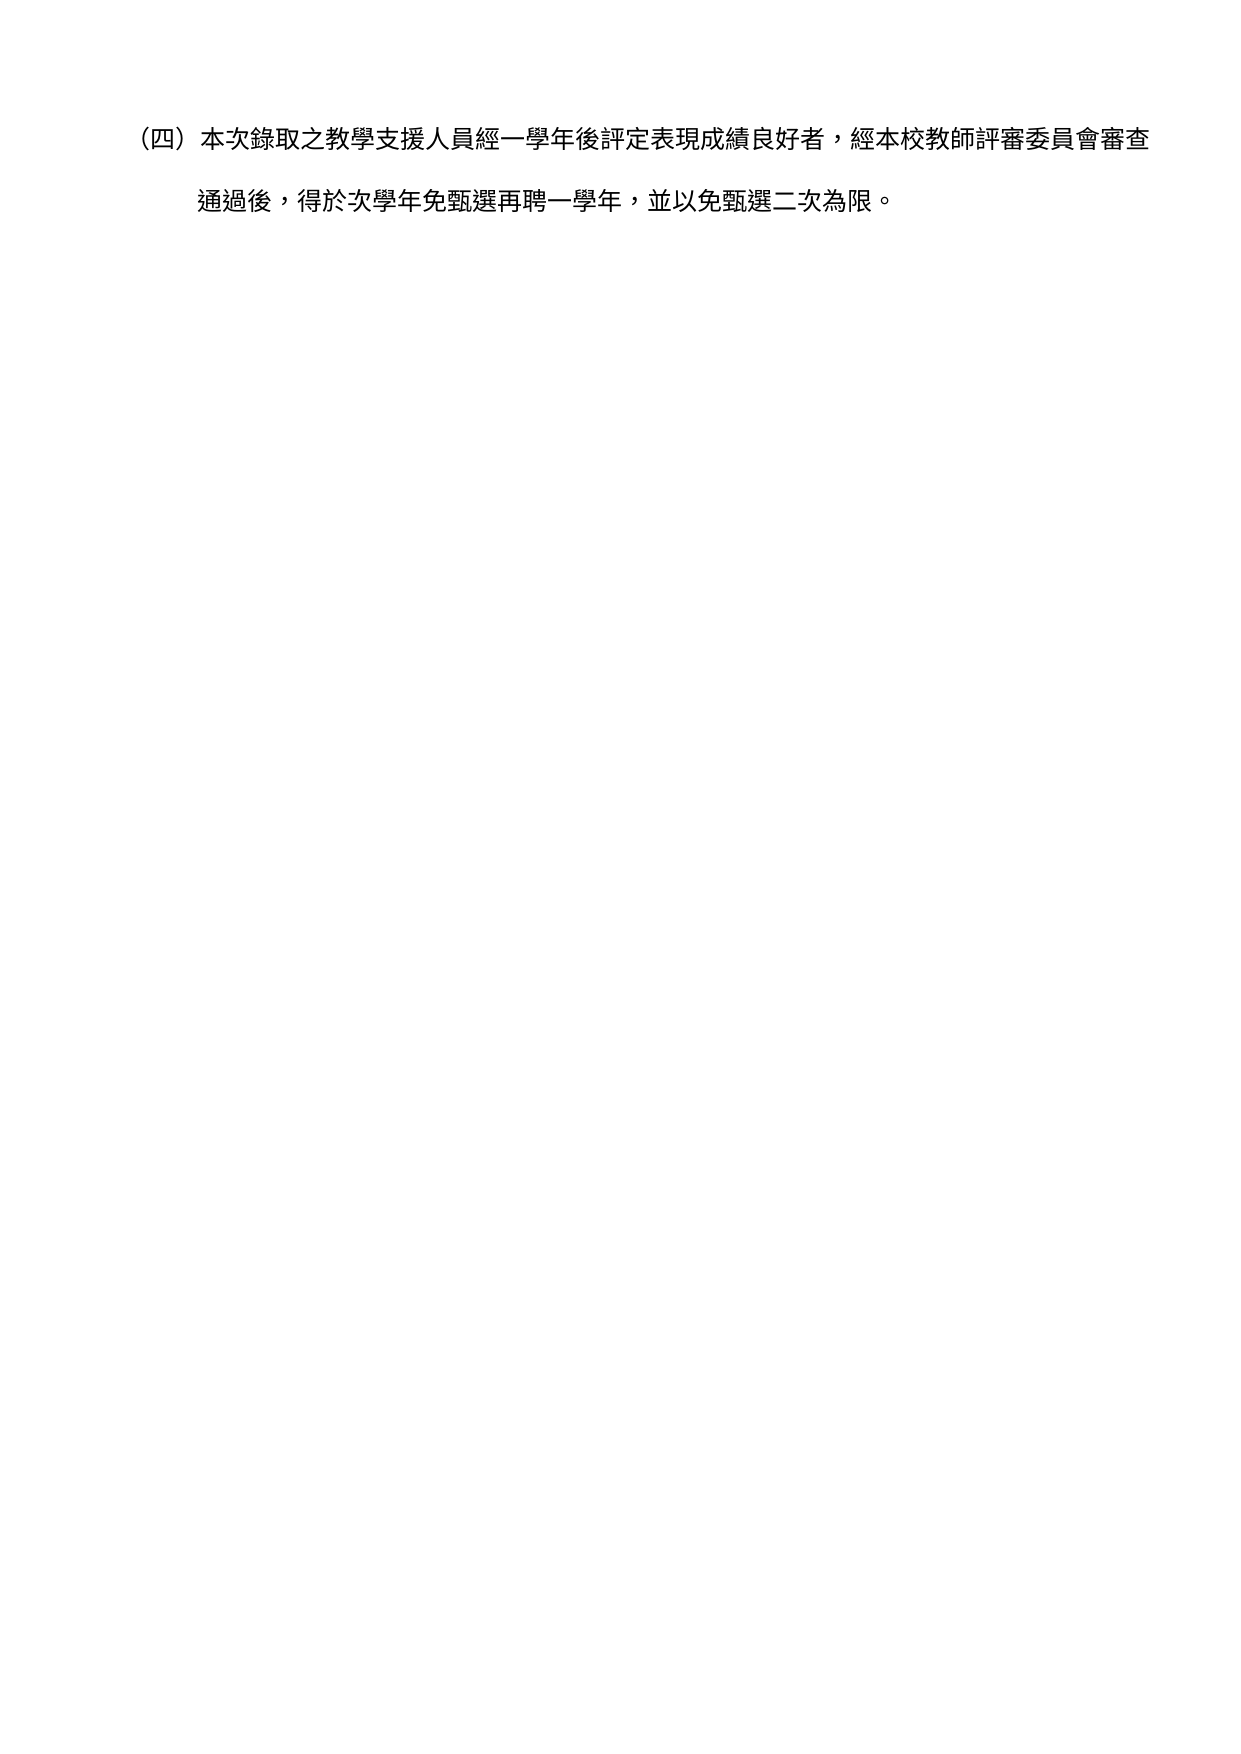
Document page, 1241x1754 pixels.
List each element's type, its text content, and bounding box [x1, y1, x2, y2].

text （四）本次錄取之教學支援人員經一學年後評定表現成績良好者，經本校教師評審委員會審查通過後，得於次學年免甄選再聘一學年，並以免甄選二次為限。 [125, 96, 1165, 221]
